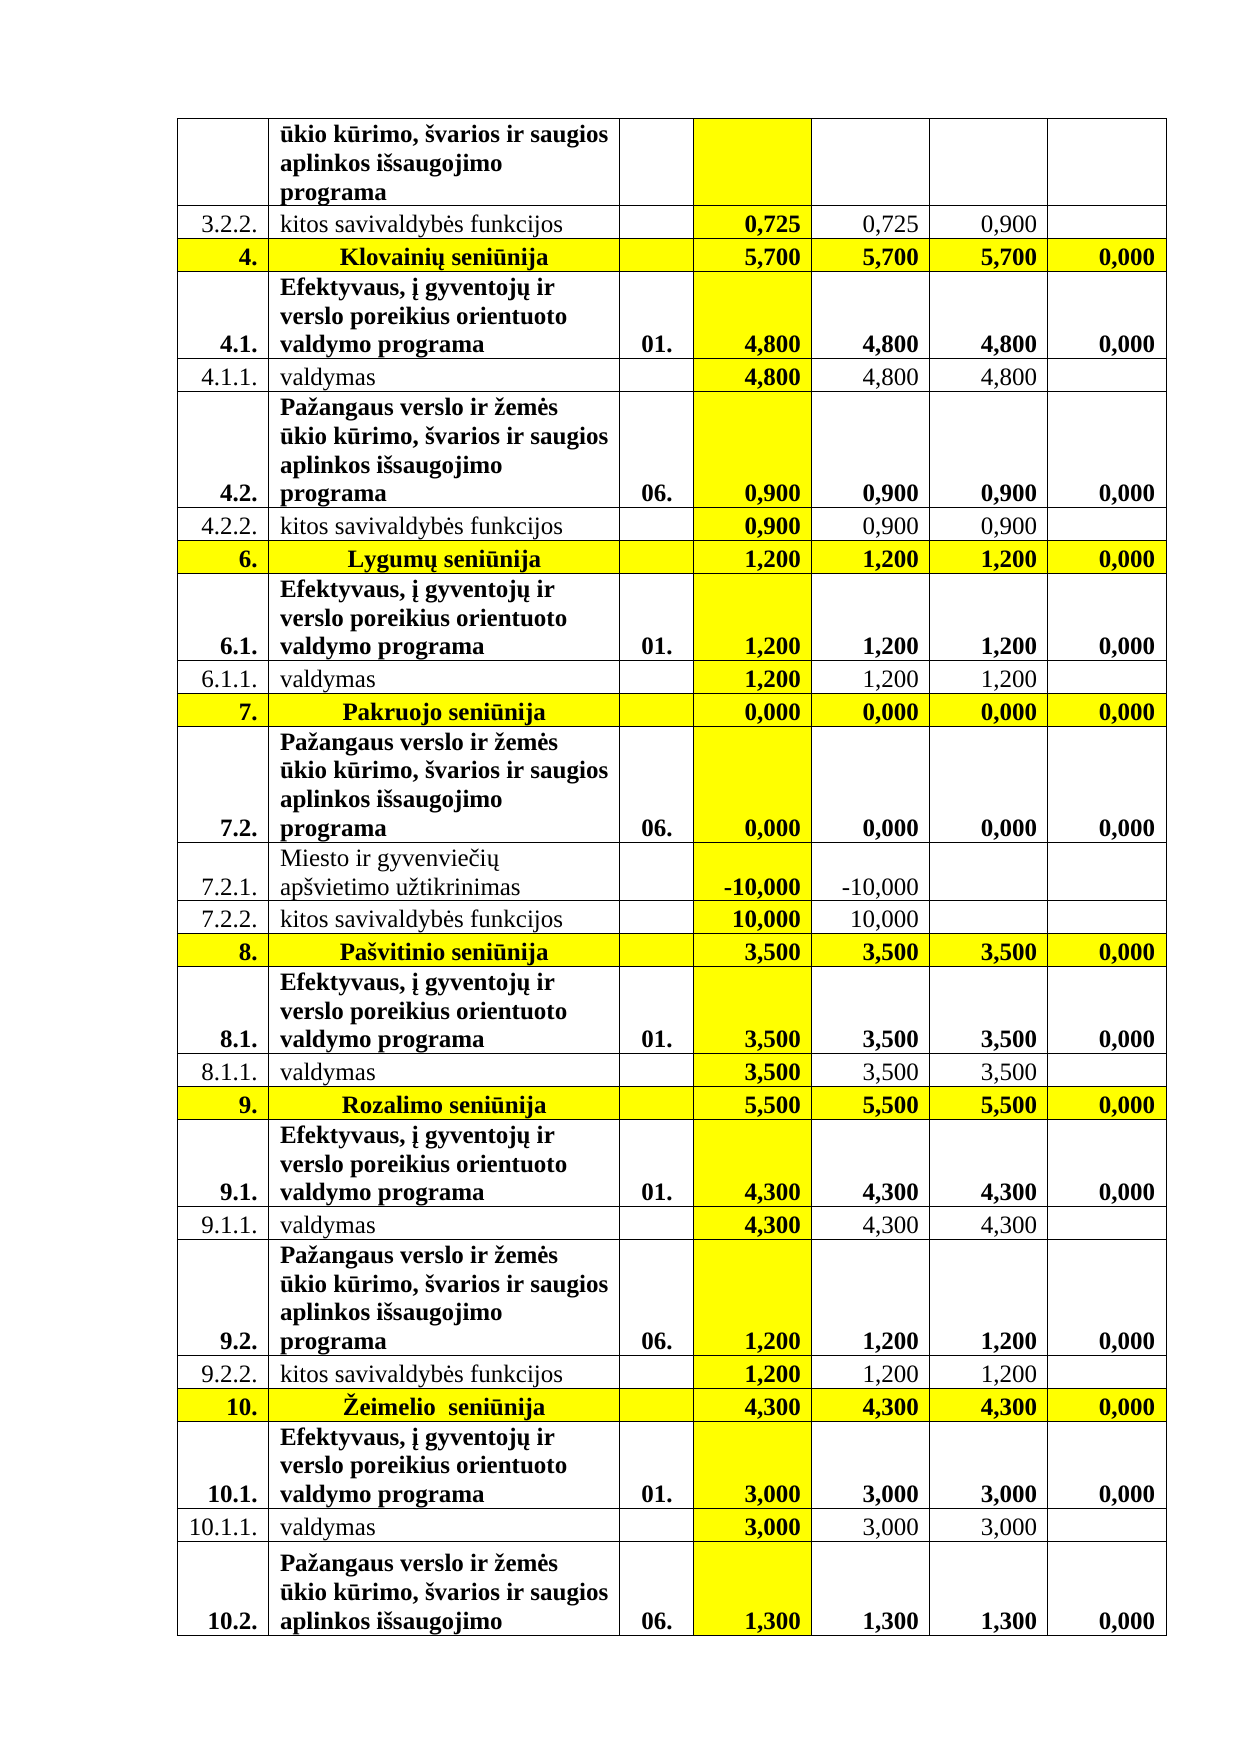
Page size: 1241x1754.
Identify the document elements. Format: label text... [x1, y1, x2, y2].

table_cell Žeimelio seniūnija [269, 1389, 619, 1421]
table_cell 0,000 [1048, 1542, 1166, 1635]
table_cell Pažangaus verslo ir žemės ūkio kūrimo, švarios ir saugios aplinkos išsaugojimo programa [269, 1240, 619, 1355]
table_cell 1,200 [812, 661, 929, 693]
table_cell 4. [178, 239, 268, 271]
table_cell 1,200 [930, 1356, 1047, 1388]
table_cell [812, 119, 929, 205]
table_cell [1048, 359, 1166, 391]
table_cell 3,500 [694, 1054, 811, 1086]
table_cell -10,000 [694, 843, 811, 900]
table_cell [620, 1356, 693, 1388]
table_cell 01. [620, 967, 693, 1053]
table_cell 1,200 [812, 541, 929, 573]
table_cell 1,200 [812, 1240, 929, 1355]
table_cell 1,200 [812, 1356, 929, 1388]
table_cell [620, 239, 693, 271]
table_cell [1048, 661, 1166, 693]
table_cell 7.2.2. [178, 901, 268, 933]
table_cell 7. [178, 694, 268, 726]
table_cell 8. [178, 934, 268, 966]
table_cell 0,900 [694, 508, 811, 540]
table_cell 4,300 [812, 1389, 929, 1421]
table_cell 3,500 [694, 934, 811, 966]
table_cell 3,500 [694, 967, 811, 1053]
table_cell 0,000 [930, 694, 1047, 726]
table_cell 0,900 [812, 392, 929, 507]
table_cell 0,000 [1048, 1120, 1166, 1206]
table_cell 0,000 [930, 727, 1047, 842]
table_cell [620, 359, 693, 391]
table_cell 01. [620, 1422, 693, 1508]
table_cell [1048, 1054, 1166, 1086]
table_cell 0,000 [1048, 934, 1166, 966]
table_cell 0,000 [1048, 1087, 1166, 1119]
table_cell [1048, 901, 1166, 933]
table_cell -10,000 [812, 843, 929, 900]
table_cell 9.2. [178, 1240, 268, 1355]
table_cell 7.2.1. [178, 843, 268, 900]
table_cell 5,700 [812, 239, 929, 271]
table_cell [1048, 1356, 1166, 1388]
table_cell 06. [620, 1542, 693, 1635]
table_cell valdymas [269, 1509, 619, 1541]
table_cell 4,300 [694, 1120, 811, 1206]
table_cell 1,200 [694, 1240, 811, 1355]
table_cell 0,000 [1048, 1422, 1166, 1508]
table_cell valdymas [269, 661, 619, 693]
table_cell [620, 541, 693, 573]
table_cell 4,800 [812, 359, 929, 391]
table_cell kitos savivaldybės funkcijos [269, 206, 619, 238]
table_cell 3,000 [930, 1422, 1047, 1508]
table_cell Miesto ir gyvenviečių apšvietimo užtikrinimas [269, 843, 619, 900]
table_cell Pašvitinio seniūnija [269, 934, 619, 966]
table_cell Efektyvaus, į gyventojų ir verslo poreikius orientuoto valdymo programa [269, 574, 619, 660]
table_cell 7.2. [178, 727, 268, 842]
table_cell 0,000 [1048, 967, 1166, 1053]
table_cell 4.1. [178, 272, 268, 358]
table_cell 1,300 [930, 1542, 1047, 1635]
table_cell 3,500 [930, 1054, 1047, 1086]
table_cell 4,800 [930, 359, 1047, 391]
table_cell [620, 119, 693, 205]
table_cell 10,000 [694, 901, 811, 933]
table_cell [1048, 1207, 1166, 1239]
table_cell 01. [620, 1120, 693, 1206]
table_cell 0,900 [812, 508, 929, 540]
table_cell [620, 901, 693, 933]
table_cell 4,300 [930, 1120, 1047, 1206]
table_cell [620, 1207, 693, 1239]
table_cell 1,200 [930, 541, 1047, 573]
table_cell 5,700 [694, 239, 811, 271]
table_cell 3,000 [812, 1422, 929, 1508]
table_cell [1048, 206, 1166, 238]
table_cell 0,000 [812, 694, 929, 726]
table_cell [620, 661, 693, 693]
table_cell 0,000 [1048, 574, 1166, 660]
table_cell 1,200 [694, 661, 811, 693]
table_cell [620, 934, 693, 966]
table_cell [930, 843, 1047, 900]
table_cell 0,000 [1048, 727, 1166, 842]
table_cell Efektyvaus, į gyventojų ir verslo poreikius orientuoto valdymo programa [269, 272, 619, 358]
table_cell Rozalimo seniūnija [269, 1087, 619, 1119]
table_cell [620, 1054, 693, 1086]
table_cell 0,000 [1048, 1389, 1166, 1421]
table_cell 3,500 [812, 1054, 929, 1086]
table_cell [1048, 508, 1166, 540]
table_cell [694, 119, 811, 205]
table_cell 0,900 [694, 392, 811, 507]
table_cell ūkio kūrimo, švarios ir saugios aplinkos išsaugojimo programa [269, 119, 619, 205]
table_cell 4,300 [812, 1120, 929, 1206]
table_cell 01. [620, 272, 693, 358]
table_cell 3,000 [930, 1509, 1047, 1541]
table_cell 1,300 [694, 1542, 811, 1635]
table_cell 0,000 [812, 727, 929, 842]
table_cell 10,000 [812, 901, 929, 933]
table_cell 5,500 [812, 1087, 929, 1119]
table_cell 0,900 [930, 206, 1047, 238]
table_cell 1,200 [812, 574, 929, 660]
table_cell [620, 1509, 693, 1541]
table_cell 0,900 [930, 508, 1047, 540]
table_cell [620, 206, 693, 238]
table_cell [620, 508, 693, 540]
table_cell [620, 1389, 693, 1421]
table_cell 5,700 [930, 239, 1047, 271]
table_cell 0,000 [1048, 1240, 1166, 1355]
table_cell Pažangaus verslo ir žemės ūkio kūrimo, švarios ir saugios aplinkos išsaugojimo [269, 1542, 619, 1635]
table_cell 0,000 [1048, 392, 1166, 507]
table_cell 9.1. [178, 1120, 268, 1206]
table_cell Lygumų seniūnija [269, 541, 619, 573]
table_cell [620, 1087, 693, 1119]
table_cell 01. [620, 574, 693, 660]
table_cell 9. [178, 1087, 268, 1119]
table_cell 0,000 [694, 727, 811, 842]
table_cell [930, 901, 1047, 933]
table_cell 1,300 [812, 1542, 929, 1635]
table_cell 8.1. [178, 967, 268, 1053]
table_cell 8.1.1. [178, 1054, 268, 1086]
table_cell Pažangaus verslo ir žemės ūkio kūrimo, švarios ir saugios aplinkos išsaugojimo programa [269, 727, 619, 842]
table_cell kitos savivaldybės funkcijos [269, 901, 619, 933]
table_cell Klovainių seniūnija [269, 239, 619, 271]
table_cell [930, 119, 1047, 205]
table_cell [1048, 843, 1166, 900]
table_cell 4.1.1. [178, 359, 268, 391]
table_cell [620, 694, 693, 726]
table_cell 4,800 [694, 272, 811, 358]
table_cell 1,200 [930, 1240, 1047, 1355]
table_cell 5,500 [930, 1087, 1047, 1119]
table_cell 0,000 [1048, 239, 1166, 271]
table_cell kitos savivaldybės funkcijos [269, 508, 619, 540]
table_cell 4,300 [930, 1207, 1047, 1239]
table_cell 0,000 [1048, 272, 1166, 358]
table_cell 6.1. [178, 574, 268, 660]
table_cell 9.2.2. [178, 1356, 268, 1388]
table_cell kitos savivaldybės funkcijos [269, 1356, 619, 1388]
table_cell valdymas [269, 1054, 619, 1086]
table_cell 3,000 [812, 1509, 929, 1541]
table_cell 0,000 [1048, 541, 1166, 573]
table_cell valdymas [269, 1207, 619, 1239]
table_cell 1,200 [930, 574, 1047, 660]
table_cell 4,800 [694, 359, 811, 391]
table_cell 10.2. [178, 1542, 268, 1635]
table_cell 06. [620, 727, 693, 842]
table_cell 4.2.2. [178, 508, 268, 540]
table_cell 3,500 [812, 967, 929, 1053]
table_cell 3,500 [930, 967, 1047, 1053]
table_cell 0,725 [694, 206, 811, 238]
table_cell 4,300 [812, 1207, 929, 1239]
table_cell 10.1. [178, 1422, 268, 1508]
table_cell 4,800 [812, 272, 929, 358]
table_cell 9.1.1. [178, 1207, 268, 1239]
table_cell 0,725 [812, 206, 929, 238]
table_cell 06. [620, 1240, 693, 1355]
table_cell 3,500 [930, 934, 1047, 966]
table_cell 3,000 [694, 1509, 811, 1541]
table_cell 1,200 [694, 574, 811, 660]
table_cell 3,000 [694, 1422, 811, 1508]
table_cell 06. [620, 392, 693, 507]
table_cell [1048, 1509, 1166, 1541]
table_cell Efektyvaus, į gyventojų ir verslo poreikius orientuoto valdymo programa [269, 1120, 619, 1206]
table_cell 0,900 [930, 392, 1047, 507]
table_cell Pažangaus verslo ir žemės ūkio kūrimo, švarios ir saugios aplinkos išsaugojimo programa [269, 392, 619, 507]
table_cell 10. [178, 1389, 268, 1421]
table_cell 1,200 [694, 1356, 811, 1388]
table_cell 1,200 [930, 661, 1047, 693]
table_cell 4.2. [178, 392, 268, 507]
table_cell 0,000 [1048, 694, 1166, 726]
table_cell 10.1.1. [178, 1509, 268, 1541]
table_cell valdymas [269, 359, 619, 391]
table_cell 6.1.1. [178, 661, 268, 693]
table_cell Efektyvaus, į gyventojų ir verslo poreikius orientuoto valdymo programa [269, 1422, 619, 1508]
table_cell 0,000 [694, 694, 811, 726]
table_cell [620, 843, 693, 900]
table_cell 4,800 [930, 272, 1047, 358]
table_cell 5,500 [694, 1087, 811, 1119]
table_cell 3.2.2. [178, 206, 268, 238]
table_cell 3,500 [812, 934, 929, 966]
table_cell 4,300 [694, 1207, 811, 1239]
table_cell Efektyvaus, į gyventojų ir verslo poreikius orientuoto valdymo programa [269, 967, 619, 1053]
table_cell [1048, 119, 1166, 205]
table_cell 4,300 [694, 1389, 811, 1421]
table_cell [178, 119, 268, 205]
table_cell Pakruojo seniūnija [269, 694, 619, 726]
table_cell 4,300 [930, 1389, 1047, 1421]
table_cell 1,200 [694, 541, 811, 573]
table_cell 6. [178, 541, 268, 573]
